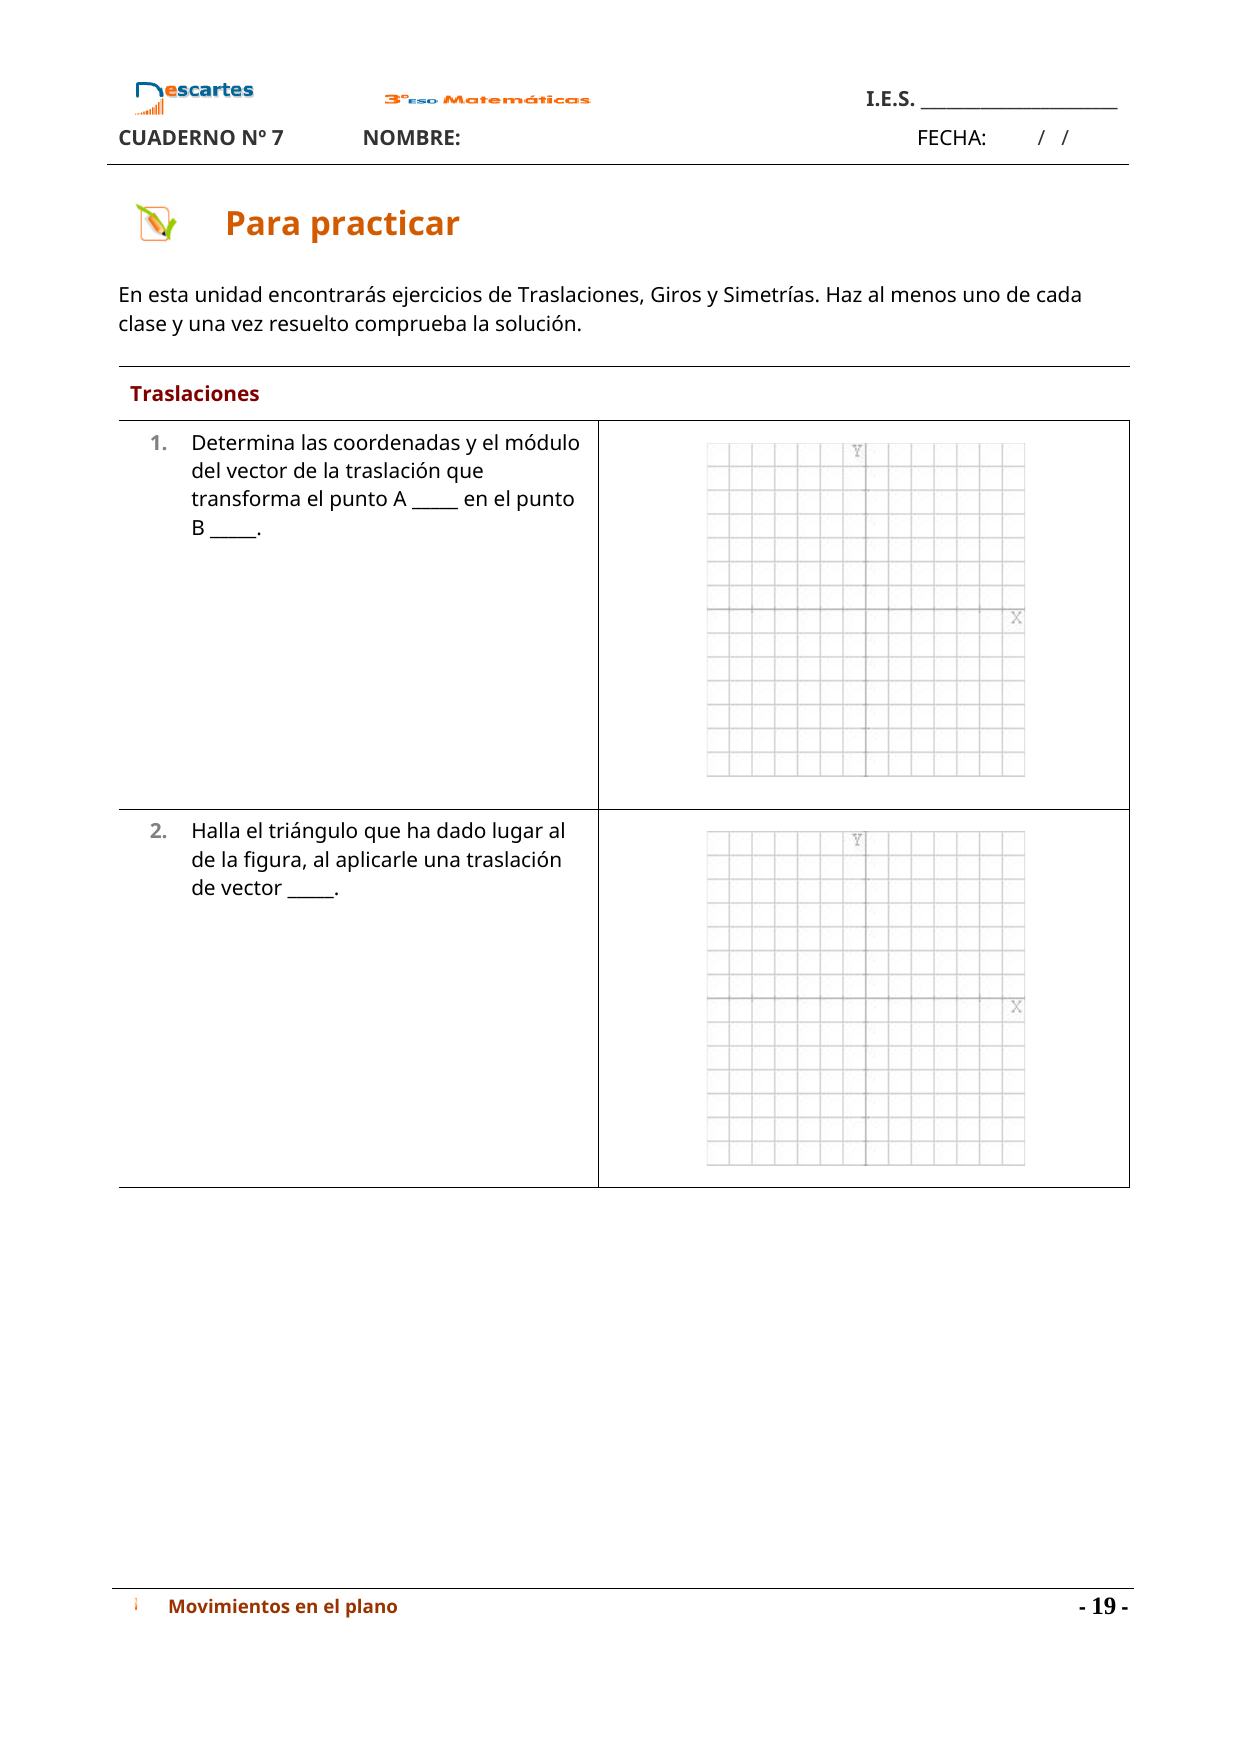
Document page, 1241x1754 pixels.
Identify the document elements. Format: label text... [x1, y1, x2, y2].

table_header Para practicar [214, 194, 1129, 252]
picture [134, 82, 257, 115]
table_header Traslaciones [119, 367, 1130, 420]
table_cell [599, 810, 1129, 1187]
table_cell Determina las coordenadas y el módulo del vector de la traslación que transforma el punto A _____ en el punto B _____. [119, 421, 598, 809]
table_header [107, 194, 213, 252]
table_cell [599, 421, 1129, 809]
picture [134, 1597, 138, 1610]
picture [706, 443, 1026, 777]
picture [706, 831, 1026, 1166]
table_cell Halla el triángulo que ha dado lugar al de la figura, al aplicarle una traslación de vector _____. [119, 810, 598, 1187]
text En esta unidad encontrarás ejercicios de Traslaciones, Giros y Simetrías. Haz al menos uno de cada clase y una vez resuelto comprueba la solución. [118, 281, 1122, 337]
picture [134, 202, 179, 243]
